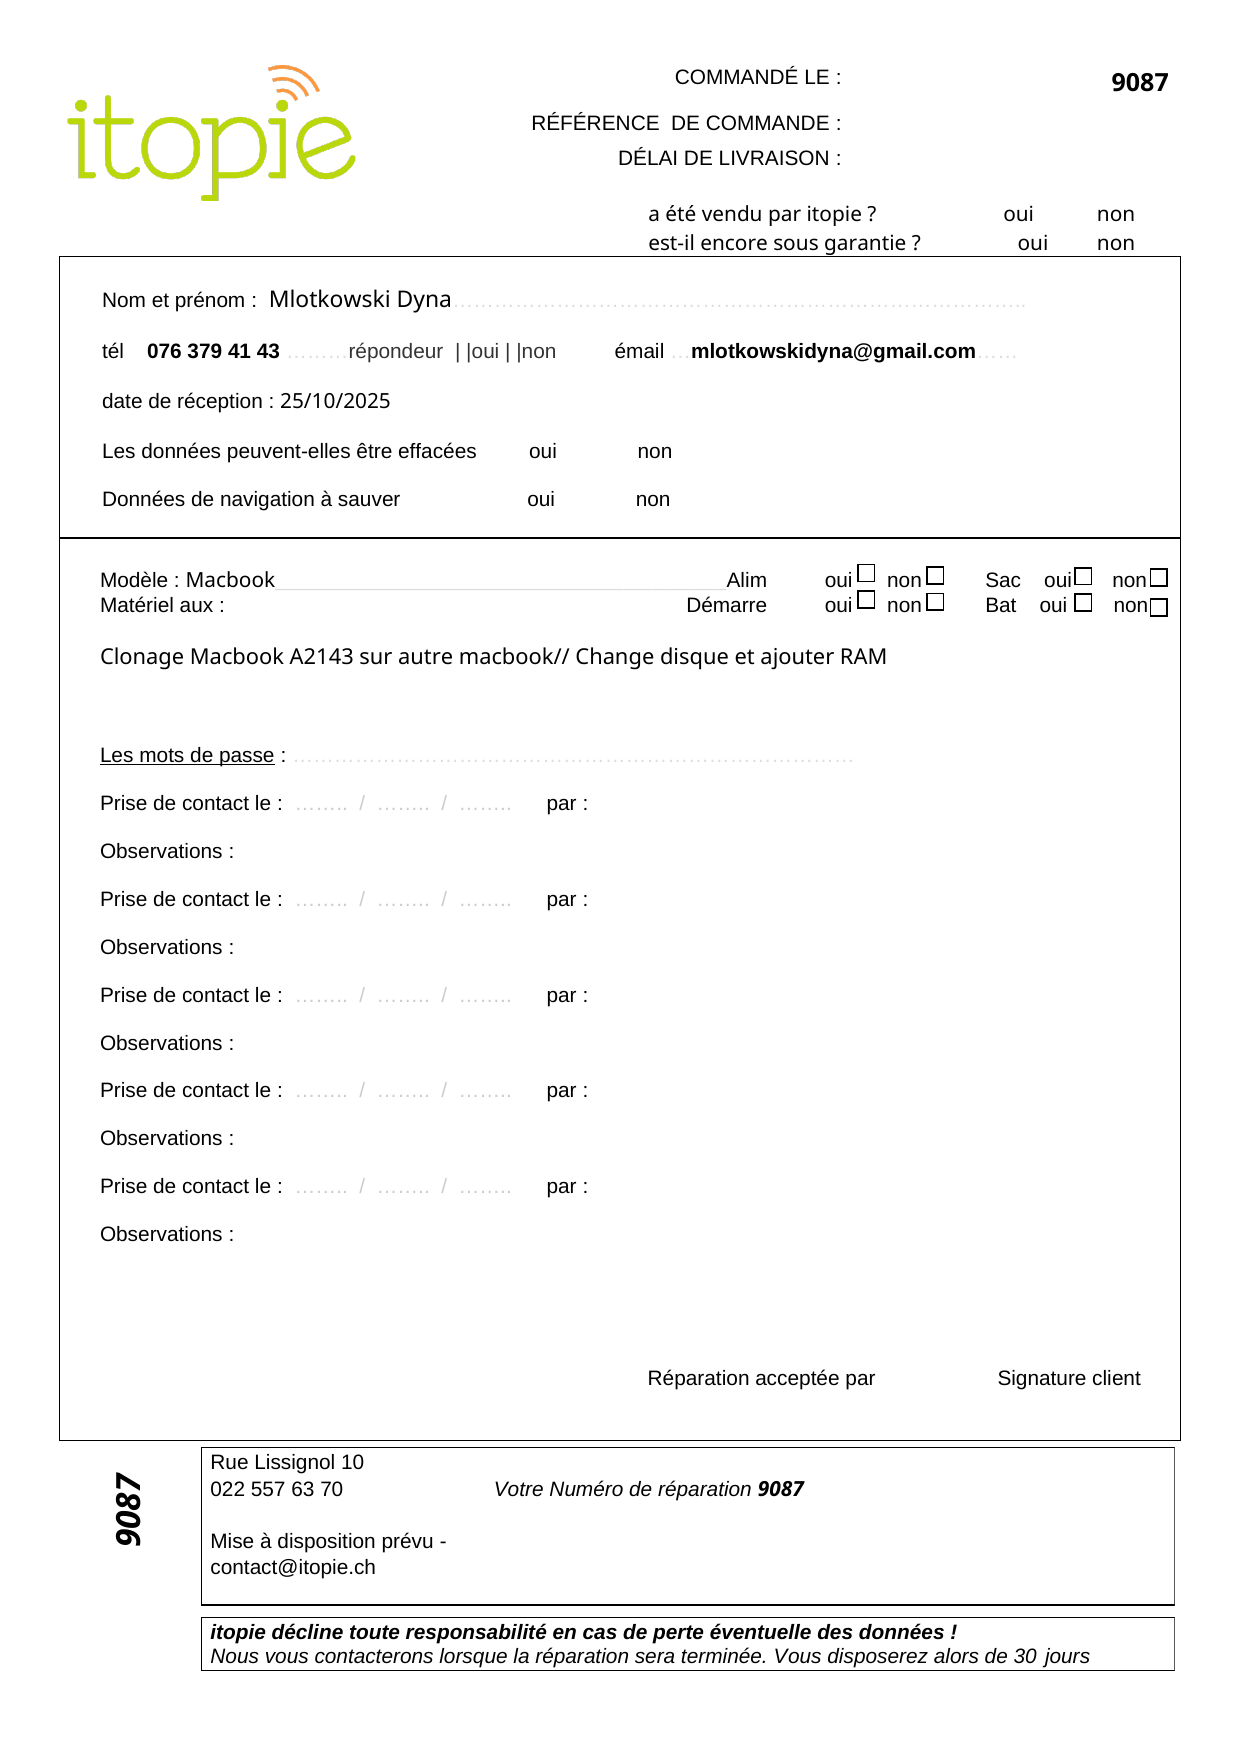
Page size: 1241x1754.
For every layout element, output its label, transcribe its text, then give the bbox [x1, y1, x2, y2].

text Nom et prénom : Mlotkowski Dyna……………………………………………………………………….. [60, 280, 1180, 314]
picture [67, 65, 356, 201]
text Réparation acceptée par Signature client [60, 1363, 1180, 1390]
text Observations : [60, 836, 1180, 863]
table_header Rue Lissignol 10 022 557 63 70 Votre Numéro de réparation 9087 Mise à disposition prévu - contact@itopie.ch [195, 1441, 1180, 1611]
table_cell itopie décline toute responsabilité en cas de perte éventuelle des données ! Nous vous contacterons lorsque la réparation sera terminée. Vous disposerez alors de 30 jours [195, 1611, 1180, 1677]
text Prise de contact le : …….. / …….. / …….. par : [60, 1075, 1180, 1102]
text Modèle : Macbook Alim oui non Sac oui non [60, 562, 856, 590]
text est-il encore sous garantie ? oui non [59, 228, 1181, 256]
text Prise de contact le : …….. / …….. / …….. par : [60, 883, 1180, 911]
text date de réception : 25/10/2025 [60, 383, 1180, 415]
table_cell DÉLAI DE LIVRAISON : [490, 140, 847, 175]
table_cell [847, 140, 1180, 175]
text tél 076 379 41 43 ………répondeur | |oui | |non émail …mlotkowskidyna@gmail.com…… [60, 335, 1180, 362]
text a été vendu par itopie ? oui non [59, 199, 1181, 228]
text Modèle : Macbook Alim oui non Sac oui non [879, 562, 925, 590]
table_header 9087 [847, 59, 1180, 104]
table_header 9087 [59, 1441, 195, 1677]
text Observations : [60, 1219, 1180, 1246]
text Prise de contact le : …….. / …….. / …….. par : [60, 788, 1180, 815]
text Clonage Macbook A2143 sur autre macbook// Change disque et ajouter RAM [60, 638, 1180, 671]
table_cell [847, 105, 1180, 140]
text Les mots de passe : ……………………………………………………………………… [60, 740, 1180, 767]
text Données de navigation à sauver oui non [60, 484, 1180, 511]
text Observations : [60, 931, 1180, 958]
text Prise de contact le : …….. / …….. / …….. par : [60, 979, 1180, 1006]
text Matériel aux : Démarre oui non Bat oui non [60, 590, 1180, 617]
text Les données peuvent-elles être effacées oui non [60, 436, 1180, 463]
text Prise de contact le : …….. / …….. / …….. par : [60, 1171, 1180, 1198]
text Observations : [60, 1027, 1180, 1054]
text Modèle : Macbook Alim oui non Sac oui non [948, 562, 1180, 590]
text Observations : [60, 1123, 1180, 1150]
table_header COMMANDÉ LE : [490, 59, 847, 104]
table_cell RÉFÉRENCE DE COMMANDE : [490, 105, 847, 140]
